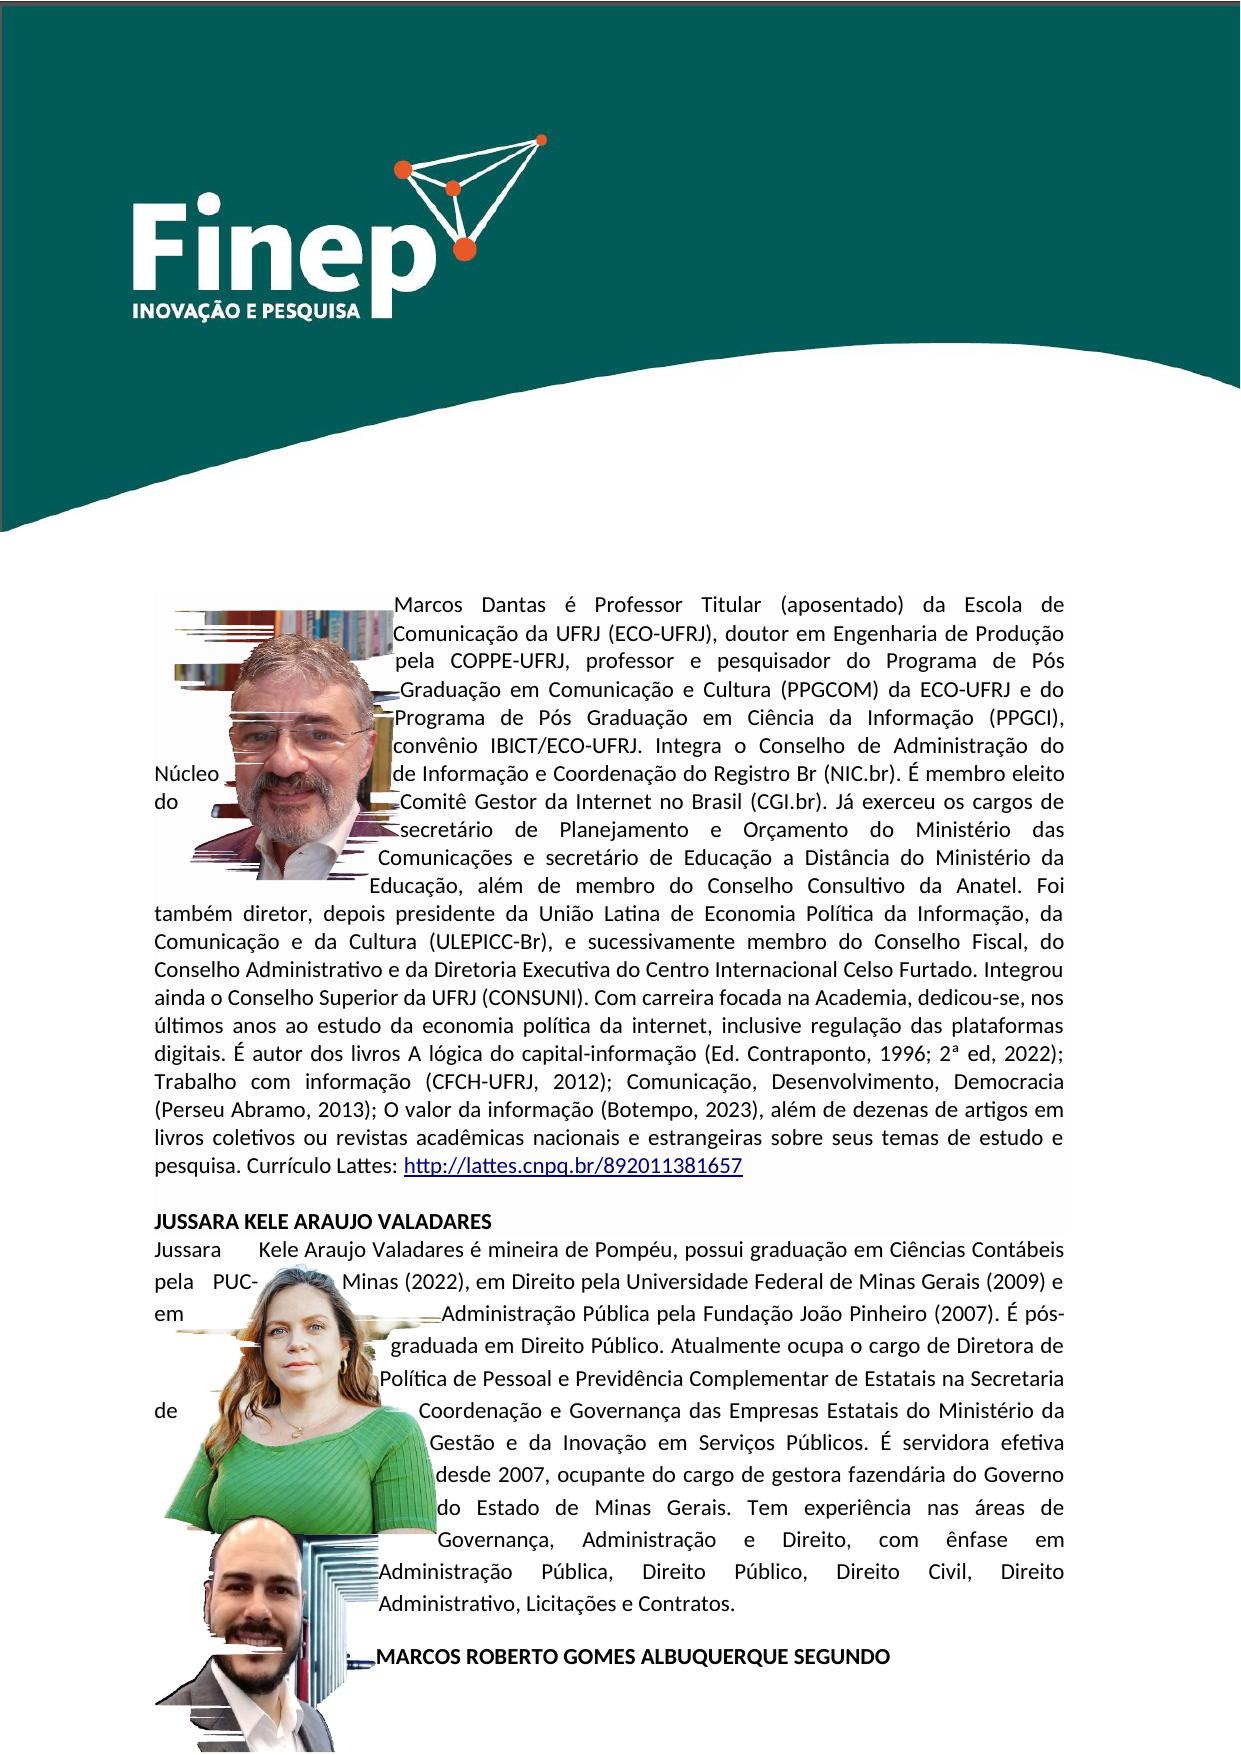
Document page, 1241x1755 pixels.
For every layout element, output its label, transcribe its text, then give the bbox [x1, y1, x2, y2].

text Marcos Dantas é Professor Titular (aposentado) da Escola de Comunicação da UFRJ (ECO-UFRJ), doutor em Engenharia de Produção pela COPPE-UFRJ, professor e pesquisador do Programa de Pós Graduação em Comunicação e Cultura (PPGCOM) da ECO-UFRJ e do Programa de Pós Graduação em Ciência da Informação (PPGCI), convênio IBICT/ECO-UFRJ. Integra o Conselho de Administração do Núcleo de Informação e Coordenação do Registro Br (NIC.br). É membro eleito do Comitê Gestor da Internet no Brasil (CGI.br). Já exerceu os cargos de secretário de Planejamento e Orçamento do Ministério das Comunicações e secretário de Educação a Distância do Ministério da Educação, além de membro do Conselho Consultivo da Anatel. Foi também diretor, depois presidente da União Latina de Economia Política da Informação, da Comunicação e da Cultura (ULEPICC-Br), e sucessivamente membro do Conselho Fiscal, do Conselho Administrativo e da Diretoria Executiva do Centro Internacional Celso Furtado. Integrou ainda o Conselho Superior da UFRJ (CONSUNI). Com carreira focada na Academia, dedicou-se, nos últimos anos ao estudo da economia política da internet, inclusive regulação das plataformas digitais. É autor dos livros A lógica do capital-informação (Ed. Contraponto, 1996; 2ª ed, 2022); Trabalho com informação (CFCH-UFRJ, 2012); Comunicação, Desenvolvimento, Democracia (Perseu Abramo, 2013); O valor da informação (Botempo, 2023), além de dezenas de artigos em livros coletivos ou revistas acadêmicas nacionais e estrangeiras sobre seus temas de estudo e pesquisa. Currículo Lattes: http://lattes.cnpq.br/892011381657 [154, 591, 1066, 1179]
text Jussara Kele Araujo Valadares é mineira de Pompéu, possui graduação em Ciências Contábeis pela PUC-Minas (2022), em Direito pela Universidade Federal de Minas Gerais (2009) e em Administração Pública pela Fundação João Pinheiro (2007). É pós-graduada em Direito Público. Atualmente ocupa o cargo de Diretora de Política de Pessoal e Previdência Complementar de Estatais na Secretaria de Coordenação e Governança das Empresas Estatais do Ministério da Gestão e da Inovação em Serviços Públicos. É servidora efetiva desde 2007, ocupante do cargo de gestora fazendária do Governo do Estado de Minas Gerais. Tem experiência nas áreas de Governança, Administração e Direito, com ênfase em Administração Pública, Direito Público, Direito Civil, Direito Administrativo, Licitações e Contratos. [154, 1235, 1066, 1617]
text MARCOS ROBERTO GOMES ALBUQUERQUE SEGUNDO [347, 1642, 1066, 1670]
text [154, 1642, 282, 1670]
text JUSSARA KELE ARAUJO VALADARES [154, 1207, 1066, 1235]
